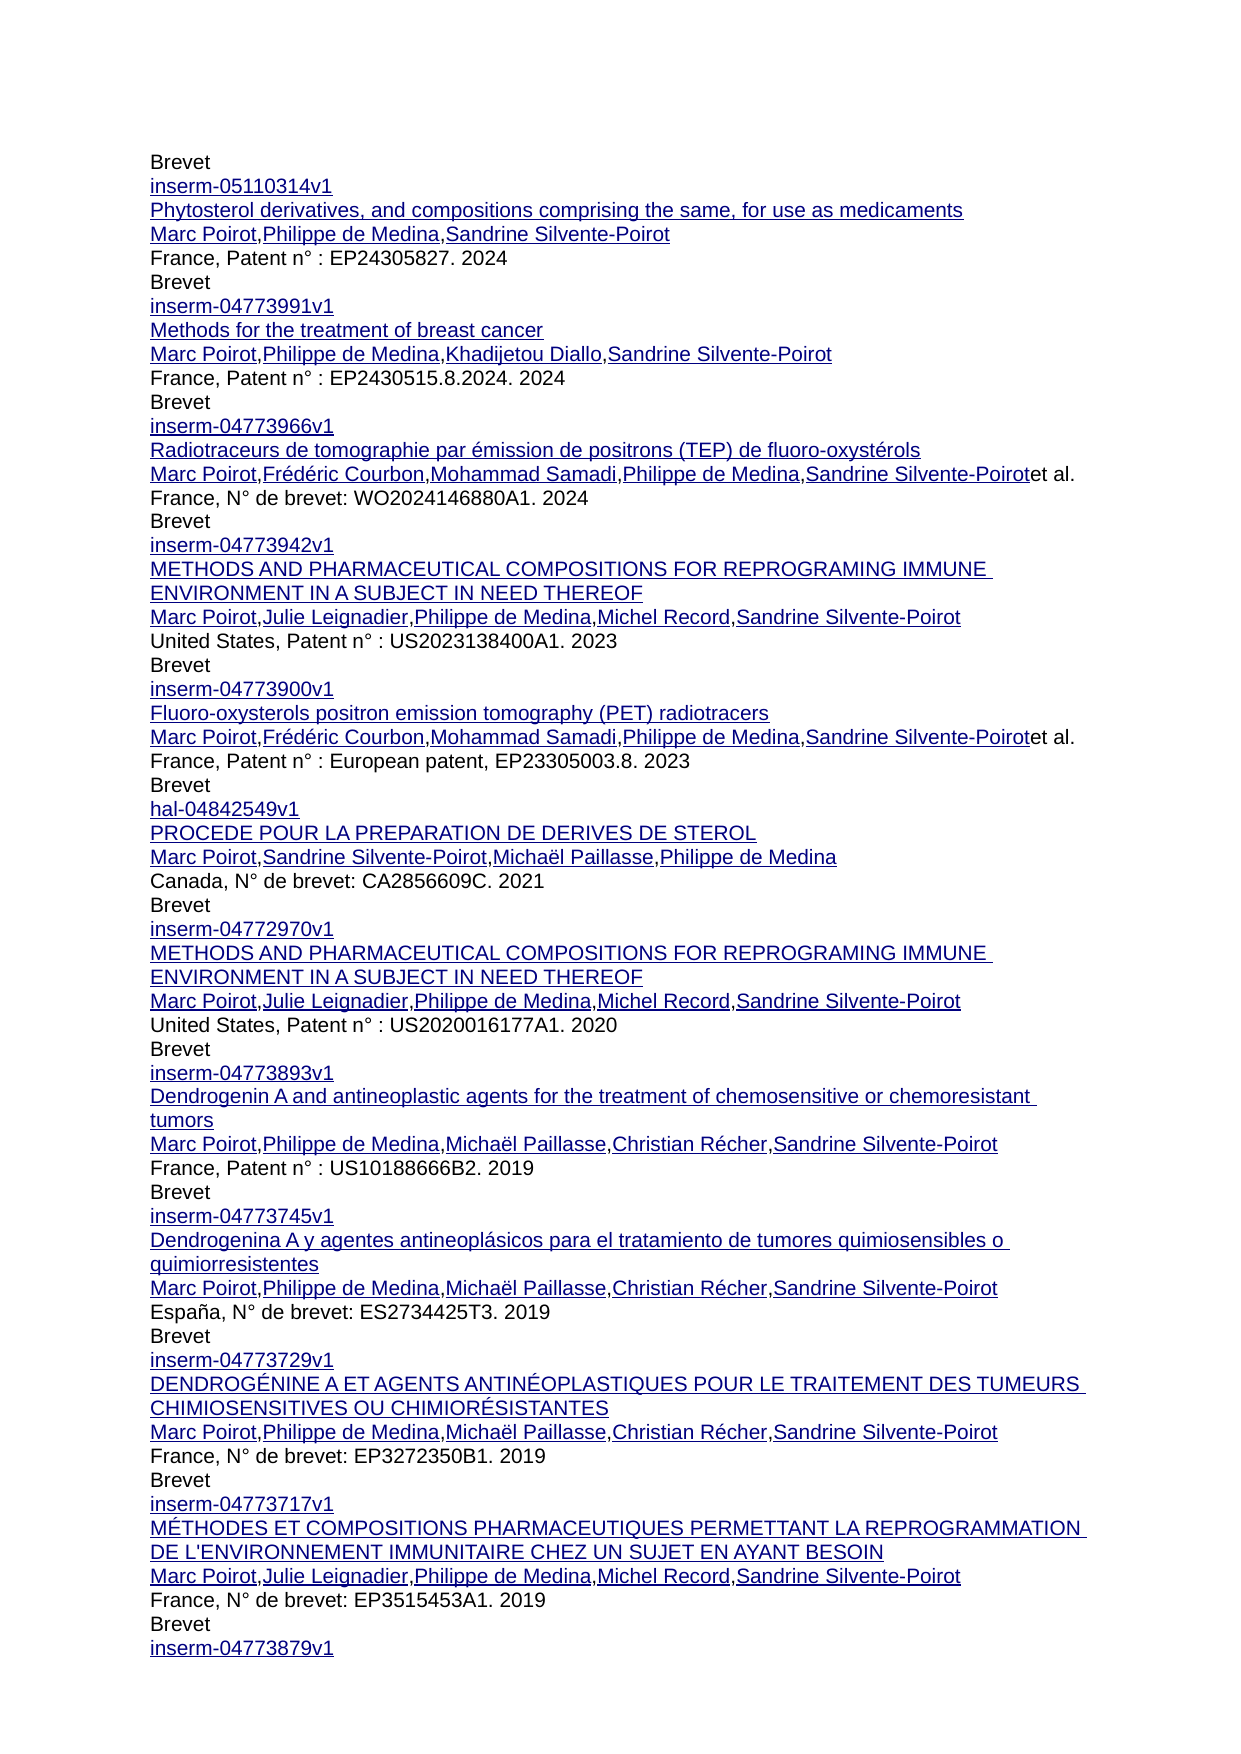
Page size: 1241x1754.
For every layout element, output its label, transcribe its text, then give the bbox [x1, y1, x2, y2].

table_cell Dendrogenina A y agentes antineoplásicos para el tratamiento de tumores quimiosensibles o quimiorresistentes Marc Poirot,Philippe de Medina,Michaël Paillasse,Christian Récher,Sandrine Silvente-Poirot España, N° de brevet: ES2734425T3. 2019 Brevet inserm-04773729v1 [150, 1228, 1090, 1372]
table_cell Radiotraceurs de tomographie par émission de positrons (TEP) de fluoro-oxystérols Marc Poirot,Frédéric Courbon,Mohammad Samadi,Philippe de Medina,Sandrine Silvente-Poirotet al. France, N° de brevet: WO2024146880A1. 2024 Brevet inserm-04773942v1 [150, 438, 1090, 557]
table_cell METHODS AND PHARMACEUTICAL COMPOSITIONS FOR REPROGRAMING IMMUNE ENVIRONMENT IN A SUBJECT IN NEED THEREOF Marc Poirot,Julie Leignadier,Philippe de Medina,Michel Record,Sandrine Silvente-Poirot United States, Patent n° : US2020016177A1. 2020 Brevet inserm-04773893v1 [150, 941, 1090, 1084]
table_cell MÉTHODES ET COMPOSITIONS PHARMACEUTIQUES PERMETTANT LA REPROGRAMMATION DE L'ENVIRONNEMENT IMMUNITAIRE CHEZ UN SUJET EN AYANT BESOIN Marc Poirot,Julie Leignadier,Philippe de Medina,Michel Record,Sandrine Silvente-Poirot France, N° de brevet: EP3515453A1. 2019 Brevet inserm-04773879v1 [150, 1516, 1090, 1659]
table_cell Dendrogenin A and antineoplastic agents for the treatment of chemosensitive or chemoresistant tumors Marc Poirot,Philippe de Medina,Michaël Paillasse,Christian Récher,Sandrine Silvente-Poirot France, Patent n° : US10188666B2. 2019 Brevet inserm-04773745v1 [150, 1084, 1090, 1228]
table_cell Phytosterol derivatives, and compositions comprising the same, for use as medicaments Marc Poirot,Philippe de Medina,Sandrine Silvente-Poirot France, Patent n° : EP24305827. 2024 Brevet inserm-04773991v1 [150, 198, 1090, 318]
table_cell DENDROGÉNINE A ET AGENTS ANTINÉOPLASTIQUES POUR LE TRAITEMENT DES TUMEURS CHIMIOSENSITIVES OU CHIMIORÉSISTANTES Marc Poirot,Philippe de Medina,Michaël Paillasse,Christian Récher,Sandrine Silvente-Poirot France, N° de brevet: EP3272350B1. 2019 Brevet inserm-04773717v1 [150, 1372, 1090, 1516]
table_cell METHODS AND PHARMACEUTICAL COMPOSITIONS FOR REPROGRAMING IMMUNE ENVIRONMENT IN A SUBJECT IN NEED THEREOF Marc Poirot,Julie Leignadier,Philippe de Medina,Michel Record,Sandrine Silvente-Poirot United States, Patent n° : US2023138400A1. 2023 Brevet inserm-04773900v1 [150, 557, 1090, 701]
table_cell PROCEDE POUR LA PREPARATION DE DERIVES DE STEROL Marc Poirot,Sandrine Silvente-Poirot,Michaël Paillasse,Philippe de Medina Canada, N° de brevet: CA2856609C. 2021 Brevet inserm-04772970v1 [150, 821, 1090, 941]
table_cell Methods for the treatment of breast cancer Marc Poirot,Philippe de Medina,Khadijetou Diallo,Sandrine Silvente-Poirot France, Patent n° : EP2430515.8.2024. 2024 Brevet inserm-04773966v1 [150, 318, 1090, 437]
table_cell Brevet inserm-05110314v1 [150, 150, 1090, 198]
table_cell Fluoro-oxysterols positron emission tomography (PET) radiotracers Marc Poirot,Frédéric Courbon,Mohammad Samadi,Philippe de Medina,Sandrine Silvente-Poirotet al. France, Patent n° : European patent, EP23305003.8. 2023 Brevet hal-04842549v1 [150, 701, 1090, 821]
